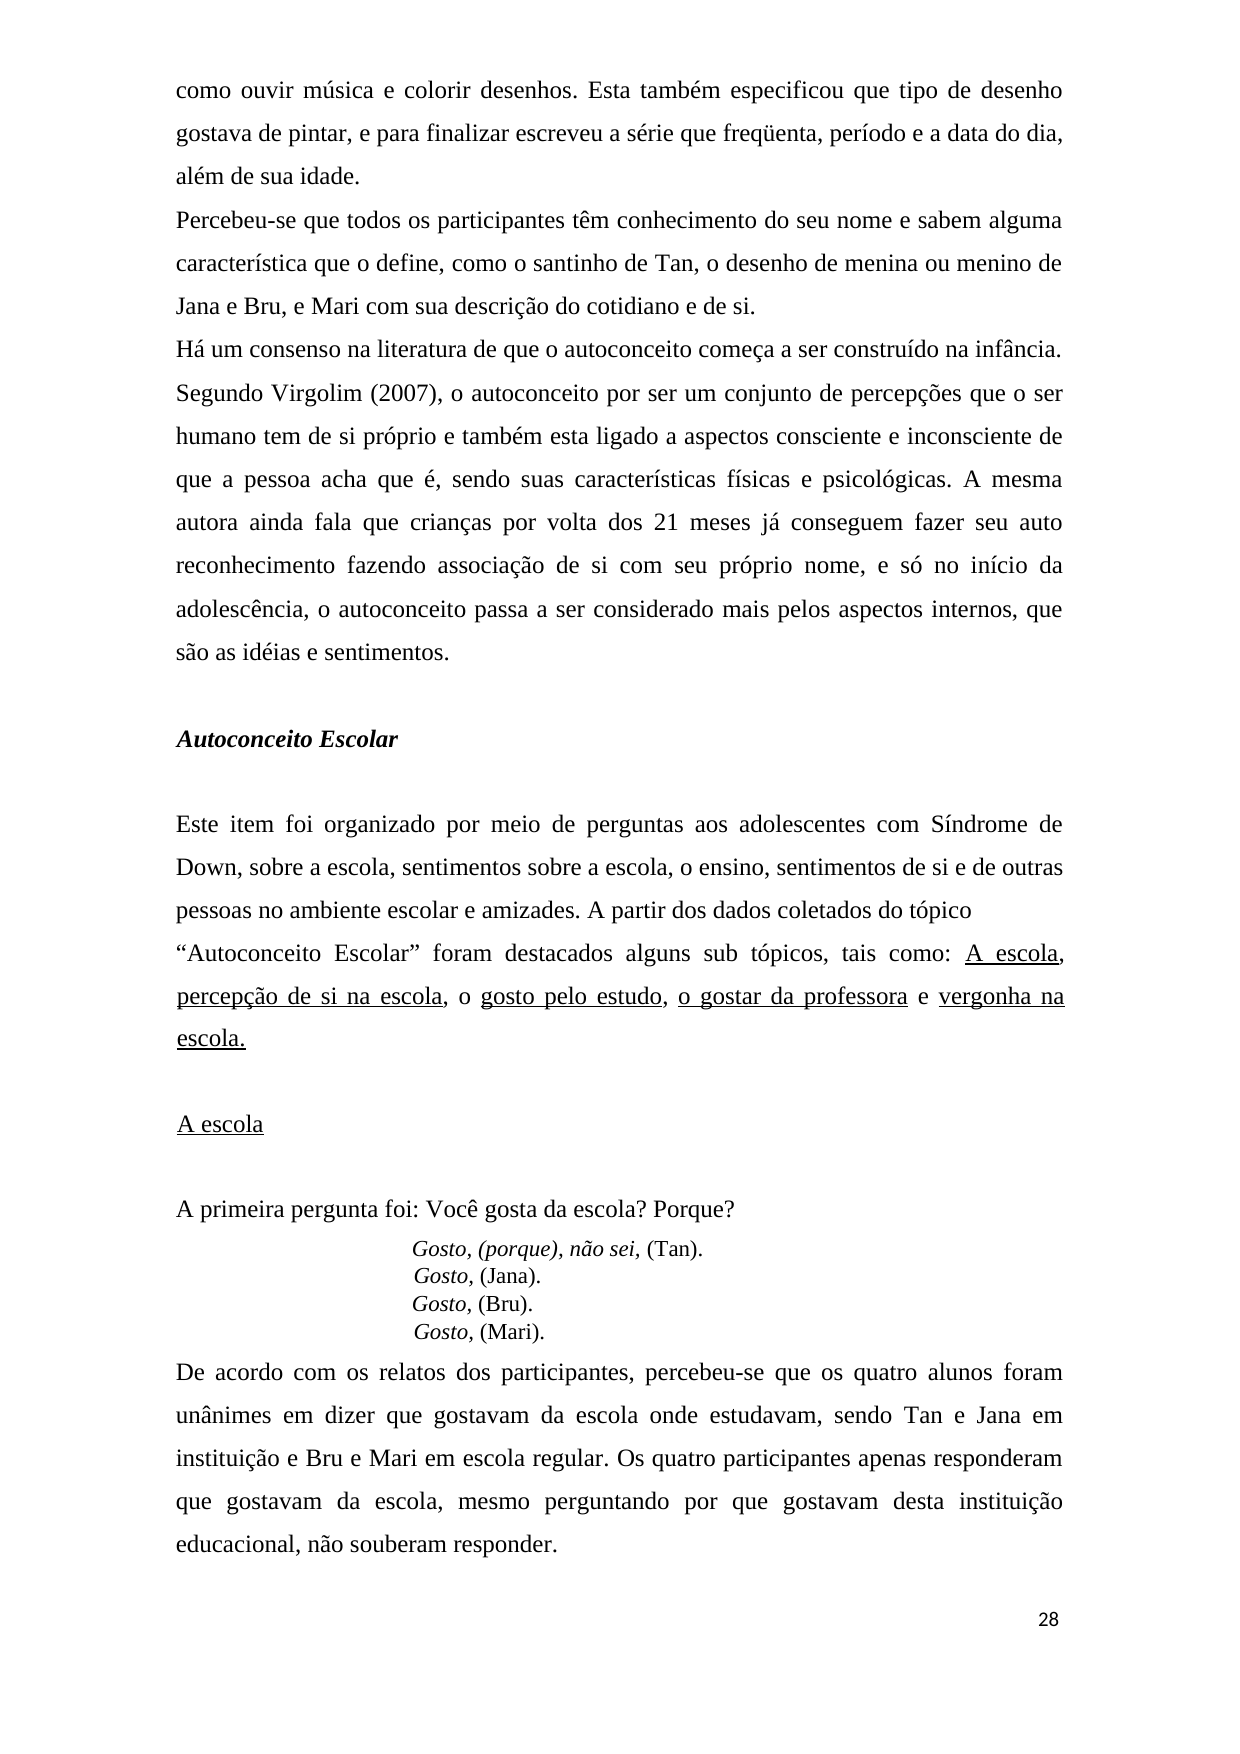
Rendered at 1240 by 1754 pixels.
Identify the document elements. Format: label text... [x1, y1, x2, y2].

text Percebeu-se que todos os participantes têm conhecimento do seu nome e sabem alguma característica que o define, como o santinho de Tan, o desenho de menina ou menino de Jana e Bru, e Mari com sua descrição do cotidiano e de si. [176, 205, 1063, 320]
text A primeira pergunta foi: Você gosta da escola? Porque? [176, 1194, 1063, 1223]
text Gosto, (Jana). [413, 1262, 1143, 1289]
text Há um consenso na literatura de que o autoconceito começa a ser construído na infância. [176, 334, 1063, 363]
text Gosto, (Mari). [413, 1318, 1143, 1344]
text Gosto, (Bru). [412, 1290, 1071, 1317]
text De acordo com os relatos dos participantes, percebeu-se que os quatro alunos foram unânimes em dizer que gostavam da escola onde estudavam, sendo Tan e Jana em instituição e Bru e Mari em escola regular. Os quatro participantes apenas responderam que gostavam da escola, mesmo perguntando por que gostavam desta instituição educacional, não souberam responder. [176, 1357, 1063, 1558]
text Gosto, (porque), não sei, (Tan). [412, 1235, 1071, 1261]
text Segundo Virgolim (2007), o autoconceito por ser um conjunto de percepções que o ser humano tem de si próprio e também esta ligado a aspectos consciente e inconsciente de que a pessoa acha que é, sendo suas características físicas e psicológicas. A mesma autora ainda fala que crianças por volta dos 21 meses já conseguem fazer seu auto reconhecimento fazendo associação de si com seu próprio nome, e só no início da adolescência, o autoconceito passa a ser considerado mais pelos aspectos internos, que são as idéias e sentimentos. [176, 378, 1063, 666]
text Este item foi organizado por meio de perguntas aos adolescentes com Síndrome de Down, sobre a escola, sentimentos sobre a escola, o ensino, sentimentos de si e de outras pessoas no ambiente escolar e amizades. A partir dos dados coletados do tópico [176, 809, 1063, 924]
subtitle A escola [177, 1109, 1064, 1138]
subtitle Autoconceito Escolar [177, 724, 1143, 753]
text “Autoconceito Escolar” foram destacados alguns sub tópicos, tais como: A escola, percepção de si na escola, o gosto pelo estudo, o gostar da professora e vergonha na escola. [176, 938, 1064, 1052]
text como ouvir música e colorir desenhos. Esta também especificou que tipo de desenho gostava de pintar, e para finalizar escreveu a série que freqüenta, período e a data do dia, além de sua idade. [176, 75, 1063, 190]
